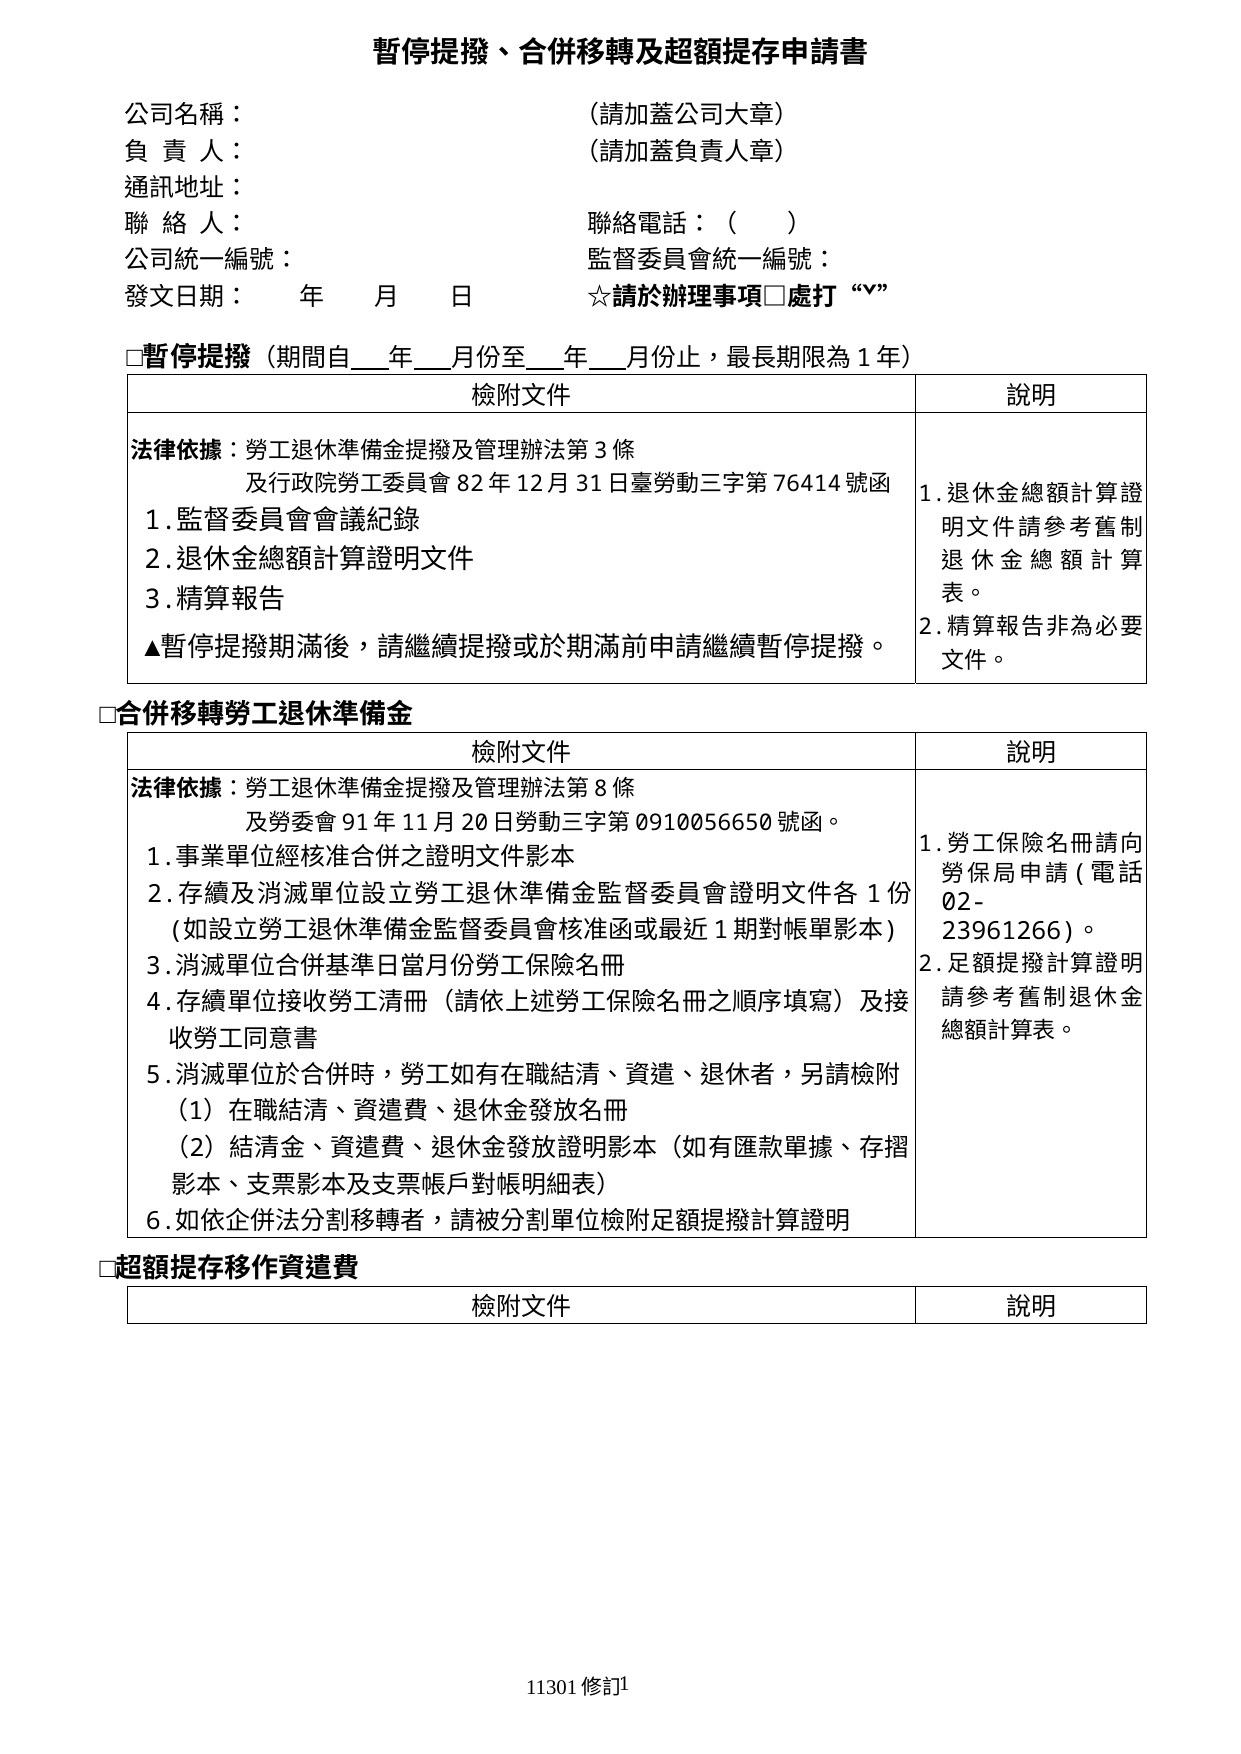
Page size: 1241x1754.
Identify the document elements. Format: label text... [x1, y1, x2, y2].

table_cell [97, 733, 127, 1237]
table_cell 1.勞工保險名冊請向勞保局申請(電話02-23961266)。 2.足額提撥計算證明請參考舊制退休金總額計算表。 [916, 770, 1146, 1237]
table_cell 說明 [916, 375, 1146, 412]
table_cell 說明 [916, 733, 1146, 769]
table_cell [97, 375, 127, 683]
table_cell □超額提存移作資遣費 [97, 1238, 1146, 1286]
table_cell [916, 684, 1146, 732]
table_cell 檢附文件 [128, 375, 915, 412]
table_cell 說明 [916, 1287, 1146, 1323]
text 暫停提撥、合併移轉及超額提存申請書 [187, 29, 1053, 71]
table_header 公司名稱： （請加蓋公司大章） 負 責 人： （請加蓋負責人章） 通訊地址： 聯 絡 人： 聯絡電話：（ ） 公司統一編號： 監督委員會統一編號： 發文日期： 年 月 日 ☆請於辦理事項□處打“ˇ” □暫停提撥（期間自 年 月份至 年 月份止，最長期限為1年） [97, 95, 1146, 374]
table_cell 法律依據：勞工退休準備金提撥及管理辦法第3條 及行政院勞工委員會82年12月31日臺勞動三字第76414號函 1.監督委員會會議紀錄 2.退休金總額計算證明文件 3.精算報告 ▲暫停提撥期滿後，請繼續提撥或於期滿前申請繼續暫停提撥。 [128, 413, 915, 683]
table_cell 檢附文件 [128, 733, 915, 769]
table_cell □合併移轉勞工退休準備金 [97, 684, 915, 732]
table_cell 檢附文件 [128, 1287, 915, 1323]
table_cell 1.退休金總額計算證明文件請參考舊制退休金總額計算表。 2.精算報告非為必要文件。 [916, 413, 1146, 683]
table_cell 法律依據：勞工退休準備金提撥及管理辦法第8條 及勞委會91年11月20日勞動三字第0910056650號函。 1.事業單位經核准合併之證明文件影本 2.存續及消滅單位設立勞工退休準備金監督委員會證明文件各1份(如設立勞工退休準備金監督委員會核准函或最近1期對帳單影本) 3.消滅單位合併基準日當月份勞工保險名冊 4.存續單位接收勞工清冊（請依上述勞工保險名冊之順序填寫）及接收勞工同意書 5.消滅單位於合併時，勞工如有在職結清、資遣、退休者，另請檢附 （1）在職結清、資遣費、退休金發放名冊 （2）結清金、資遣費、退休金發放證明影本（如有匯款單據、存摺影本、支票影本及支票帳戶對帳明細表） 6.如依企併法分割移轉者，請被分割單位檢附足額提撥計算證明 [128, 770, 915, 1237]
table_cell [97, 1287, 127, 1323]
